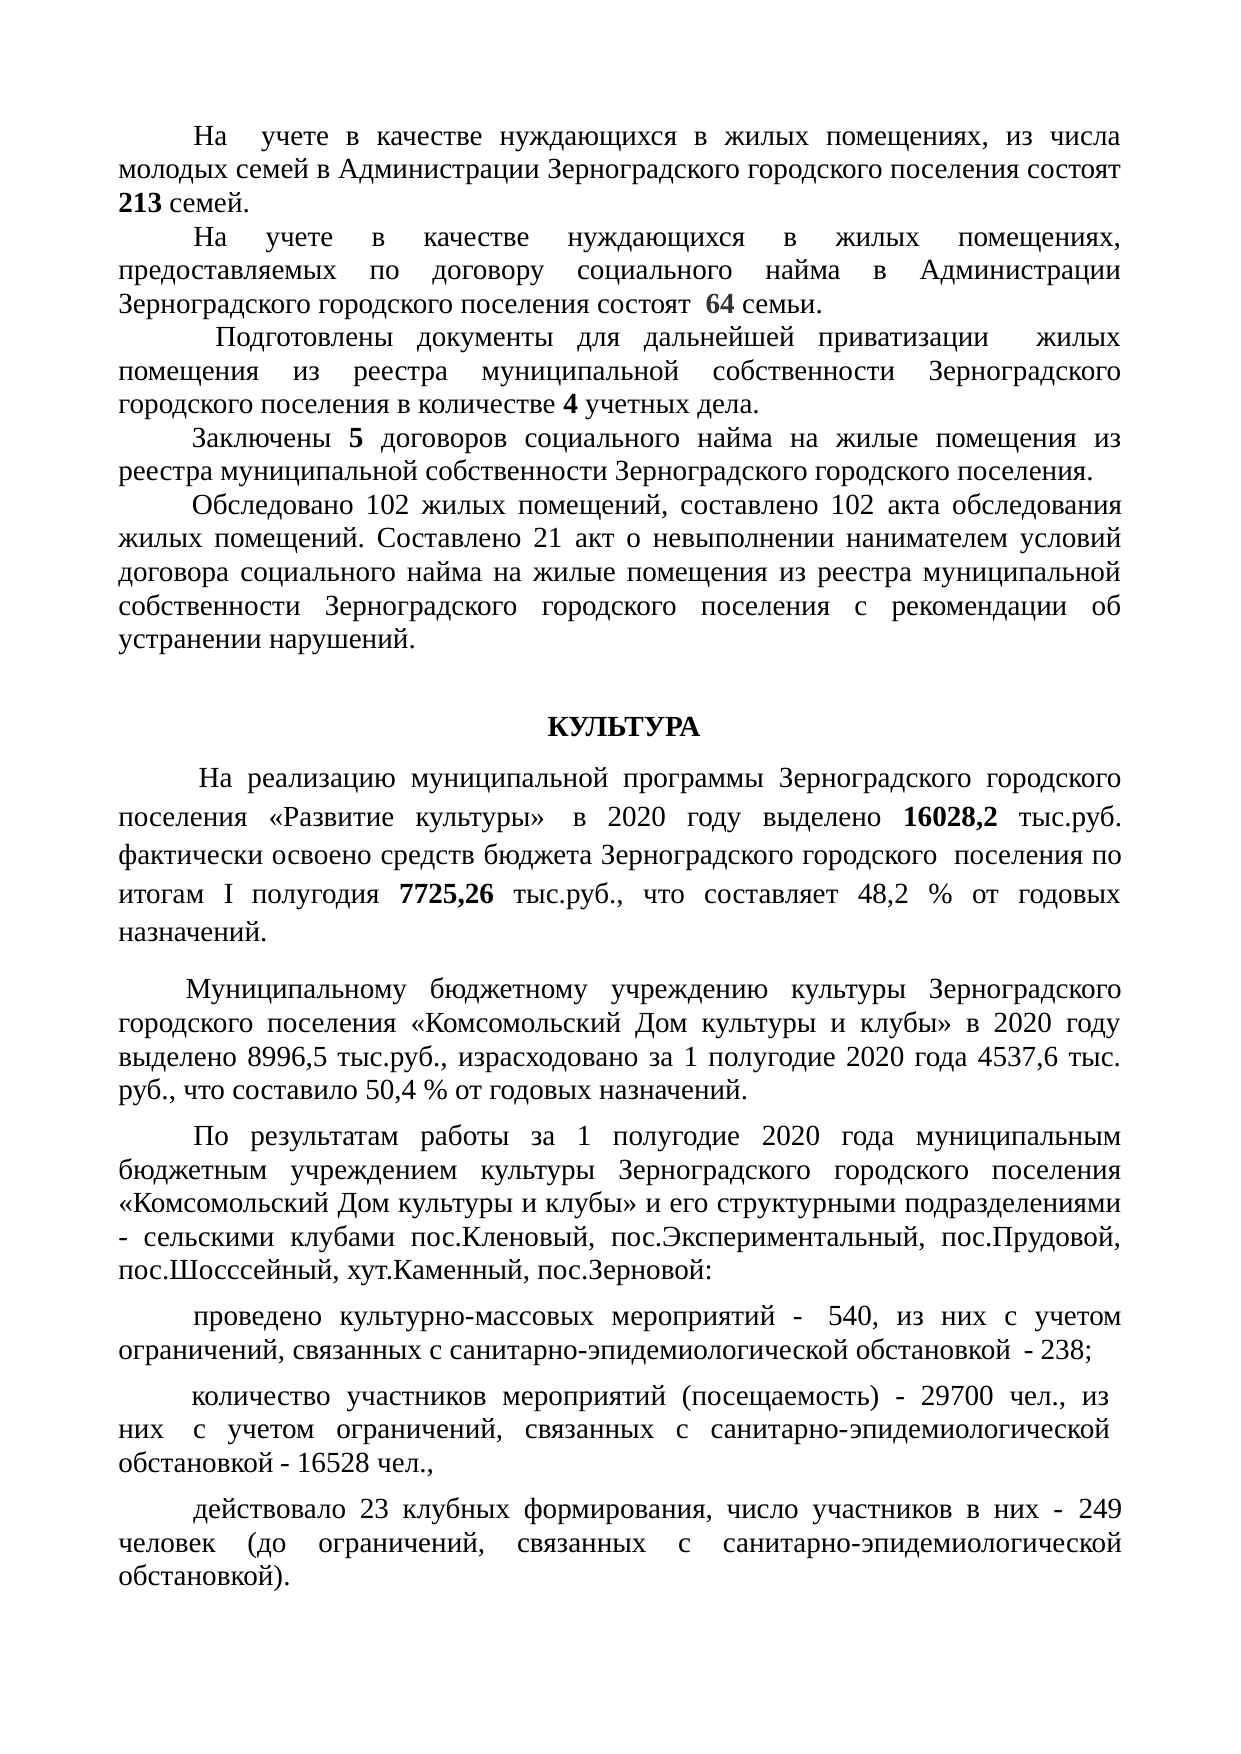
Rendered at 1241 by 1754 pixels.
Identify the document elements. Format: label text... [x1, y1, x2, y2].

text Подготовлены документы для дальнейшей приватизации жилых помещения из реестра муниципальной собственности Зерноградского городского поселения в количестве 4 учетных дела. [118, 319, 1122, 420]
text Заключены 5 договоров социального найма на жилые помещения из реестра муниципальной собственности Зерноградского городского поселения. [118, 420, 1122, 487]
text действовало 23 клубных формирования, число участников в них - 249 человек (до ограничений, связанных с санитарно-эпидемиологической обстановкой). [118, 1491, 1122, 1592]
text КУЛЬТУРА [118, 709, 1122, 743]
text На учете в качестве нуждающихся в жилых помещениях, из числа молодых семей в Администрации Зерноградского городского поселения состоят 213 семей. [118, 118, 1122, 219]
text проведено культурно-массовых мероприятий - 540, из них с учетом ограничений, связанных с санитарно-эпидемиологической обстановкой - 238; [118, 1298, 1122, 1366]
text Муниципальному бюджетному учреждению культуры Зерноградского городского поселения «Комсомольский Дом культуры и клубы» в 2020 году выделено 8996,5 тыс.руб., израсходовано за 1 полугодие 2020 года 4537,6 тыс. руб., что составило 50,4 % от годовых назначений. [118, 972, 1122, 1106]
text На учете в качестве нуждающихся в жилых помещениях, предоставляемых по договору социального найма в Администрации Зерноградского городского поселения состоят 64 семьи. [118, 219, 1122, 319]
text По результатам работы за 1 полугодие 2020 года муниципальным бюджетным учреждением культуры Зерноградского городского поселения «Комсомольский Дом культуры и клубы» и его структурными подразделениями - сельскими клубами пос.Кленовый, пос.Экспериментальный, пос.Прудовой, пос.Шосссейный, хут.Каменный, пос.Зерновой: [118, 1118, 1122, 1286]
text количество участников мероприятий (посещаемость) - 29700 чел., из них с учетом ограничений, связанных с санитарно-эпидемиологической обстановкой - 16528 чел., [118, 1378, 1110, 1479]
text На реализацию муниципальной программы Зерноградского городского поселения «Развитие культуры» в 2020 году выделено 16028,2 тыс.руб. фактически освоено средств бюджета Зерноградского городского поселения по итогам I полугодия 7725,26 тыс.руб., что составляет 48,2 % от годовых назначений. [118, 760, 1122, 948]
text Обследовано 102 жилых помещений, составлено 102 акта обследования жилых помещений. Составлено 21 акт о невыполнении нанимателем условий договора социального найма на жилые помещения из реестра муниципальной собственности Зерноградского городского поселения с рекомендации об устранении нарушений. [118, 487, 1122, 655]
